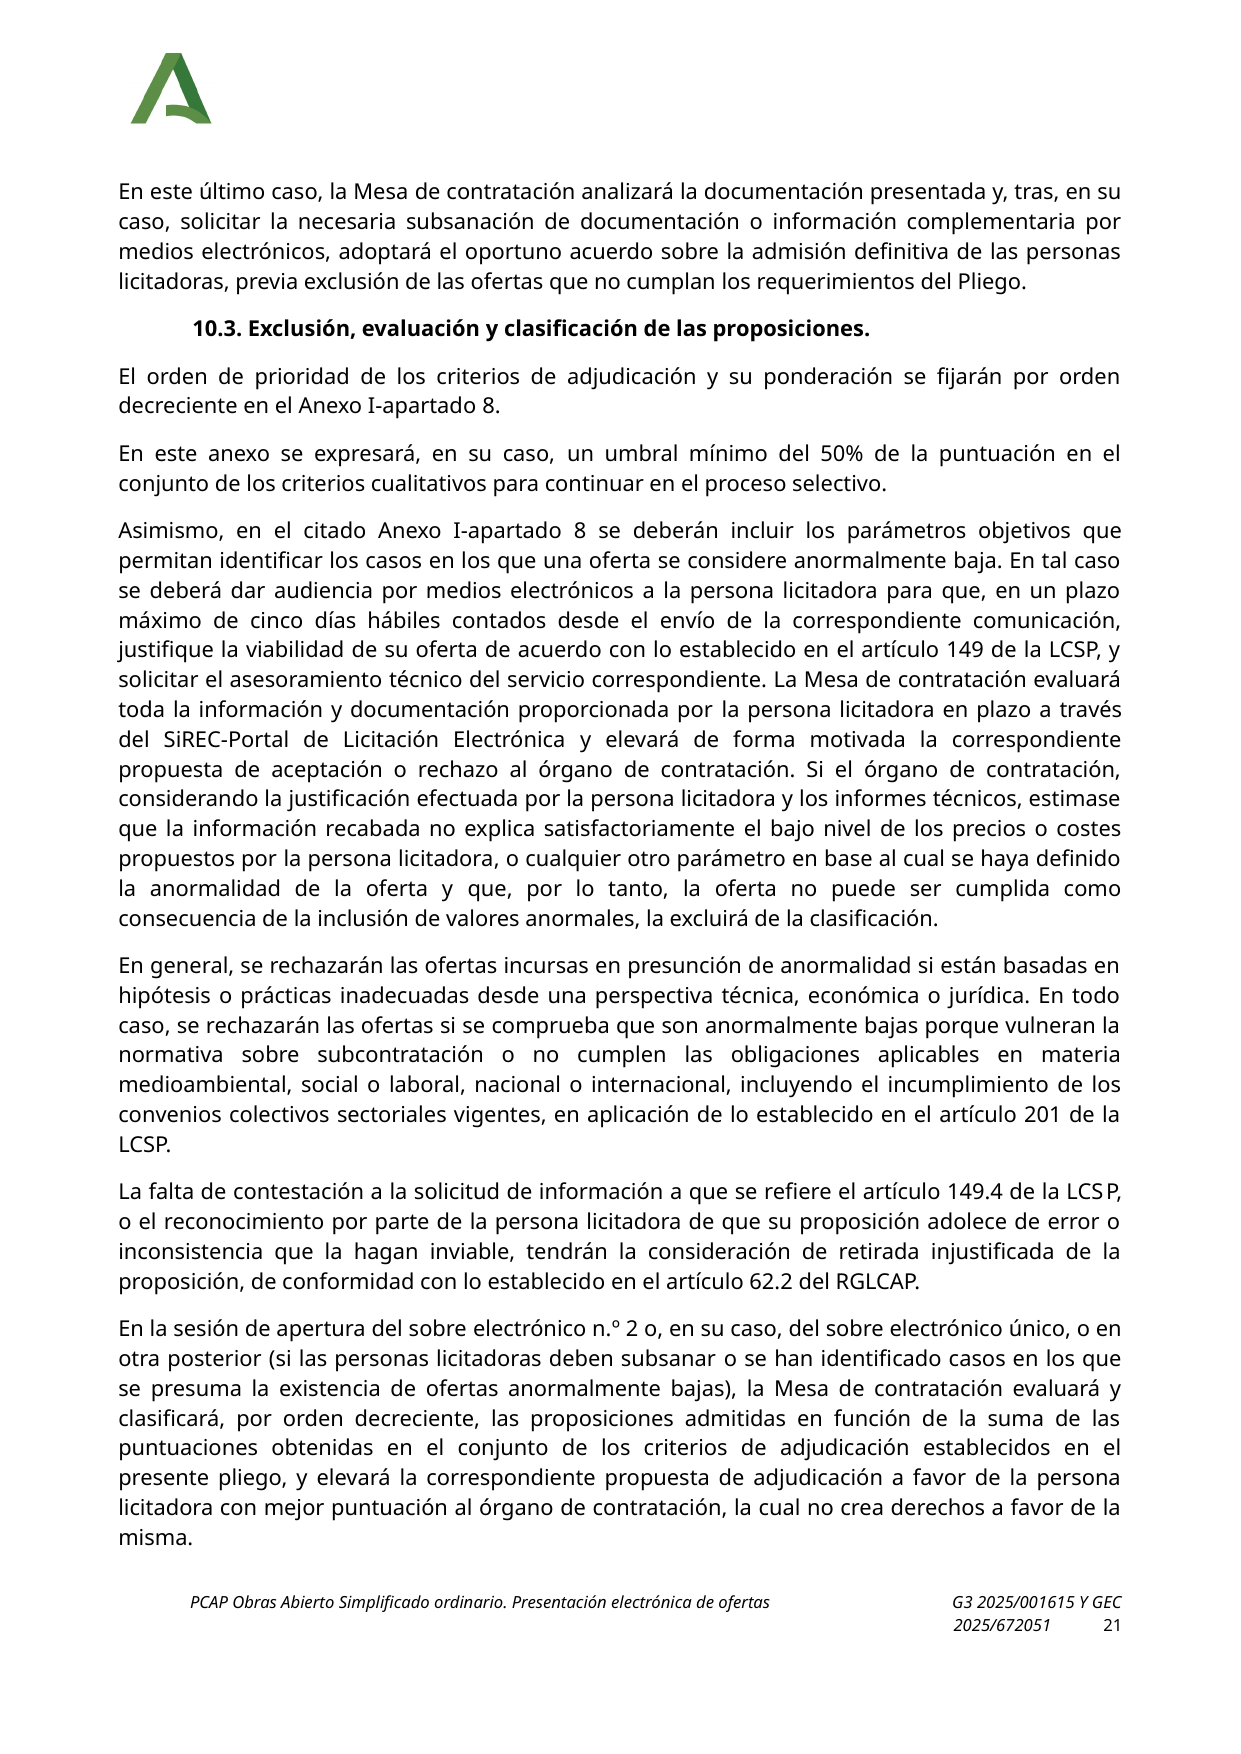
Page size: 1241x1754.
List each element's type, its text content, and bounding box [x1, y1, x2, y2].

text En este último caso, la Mesa de contratación analizará la documentación presentada y, tras, en su caso, solicitar la necesaria subsanación de documentación o información complementaria por medios electrónicos, adoptará el oportuno acuerdo sobre la admisión definitiva de las personas licitadoras, previa exclusión de las ofertas que no cumplan los requerimientos del Pliego. [118, 176, 1122, 296]
text En general, se rechazarán las ofertas incursas en presunción de anormalidad si están basadas en hipótesis o prácticas inadecuadas desde una perspectiva técnica, económica o jurídica. En todo caso, se rechazarán las ofertas si se comprueba que son anormalmente bajas porque vulneran la normativa sobre subcontratación o no cumplen las obligaciones aplicables en materia medioambiental, social o laboral, nacional o internacional, incluyendo el incumplimiento de los convenios colectivos sectoriales vigentes, en aplicación de lo establecido en el artículo 201 de la LCSP. [118, 950, 1122, 1159]
picture [127, 48, 216, 128]
text En la sesión de apertura del sobre electrónico n.º 2 o, en su caso, del sobre electrónico único, o en otra posterior (si las personas licitadoras deben subsanar o se han identificado casos en los que se presuma la existencia de ofertas anormalmente bajas), la Mesa de contratación evaluará y clasificará, por orden decreciente, las proposiciones admitidas en función de la suma de las puntuaciones obtenidas en el conjunto de los criterios de adjudicación establecidos en el presente pliego, y elevará la correspondiente propuesta de adjudicación a favor de la persona licitadora con mejor puntuación al órgano de contratación, la cual no crea derechos a favor de la misma. [118, 1313, 1122, 1552]
text La falta de contestación a la solicitud de información a que se refiere el artículo 149.4 de la LCSP, o el reconocimiento por parte de la persona licitadora de que su proposición adolece de error o inconsistencia que la hagan inviable, tendrán la consideración de retirada injustificada de la proposición, de conformidad con lo establecido en el artículo 62.2 del RGLCAP. [118, 1176, 1122, 1296]
text Asimismo, en el citado Anexo I-apartado 8 se deberán incluir los parámetros objetivos que permitan identificar los casos en los que una oferta se considere anormalmente baja. En tal caso se deberá dar audiencia por medios electrónicos a la persona licitadora para que, en un plazo máximo de cinco días hábiles contados desde el envío de la correspondiente comunicación, justifique la viabilidad de su oferta de acuerdo con lo establecido en el artículo 149 de la LCSP, y solicitar el asesoramiento técnico del servicio correspondiente. La Mesa de contratación evaluará toda la información y documentación proporcionada por la persona licitadora en plazo a través del SiREC-Portal de Licitación Electrónica y elevará de forma motivada la correspondiente propuesta de aceptación o rechazo al órgano de contratación. Si el órgano de contratación, considerando la justificación efectuada por la persona licitadora y los informes técnicos, estimase que la información recabada no explica satisfactoriamente el bajo nivel de los precios o costes propuestos por la persona licitadora, o cualquier otro parámetro en base al cual se haya definido la anormalidad de la oferta y que, por lo tanto, la oferta no puede ser cumplida como consecuencia de la inclusión de valores anormales, la excluirá de la clasificación. [118, 515, 1122, 932]
subtitle 10.3. Exclusión, evaluación y clasificación de las proposiciones. [118, 313, 1122, 343]
text El orden de prioridad de los criterios de adjudicación y su ponderación se fijarán por orden decreciente en el Anexo I-apartado 8. [118, 361, 1122, 420]
text En este anexo se expresará, en su caso, un umbral mínimo del 50% de la puntuación en el conjunto de los criterios cualitativos para continuar en el proceso selectivo. [118, 438, 1122, 498]
